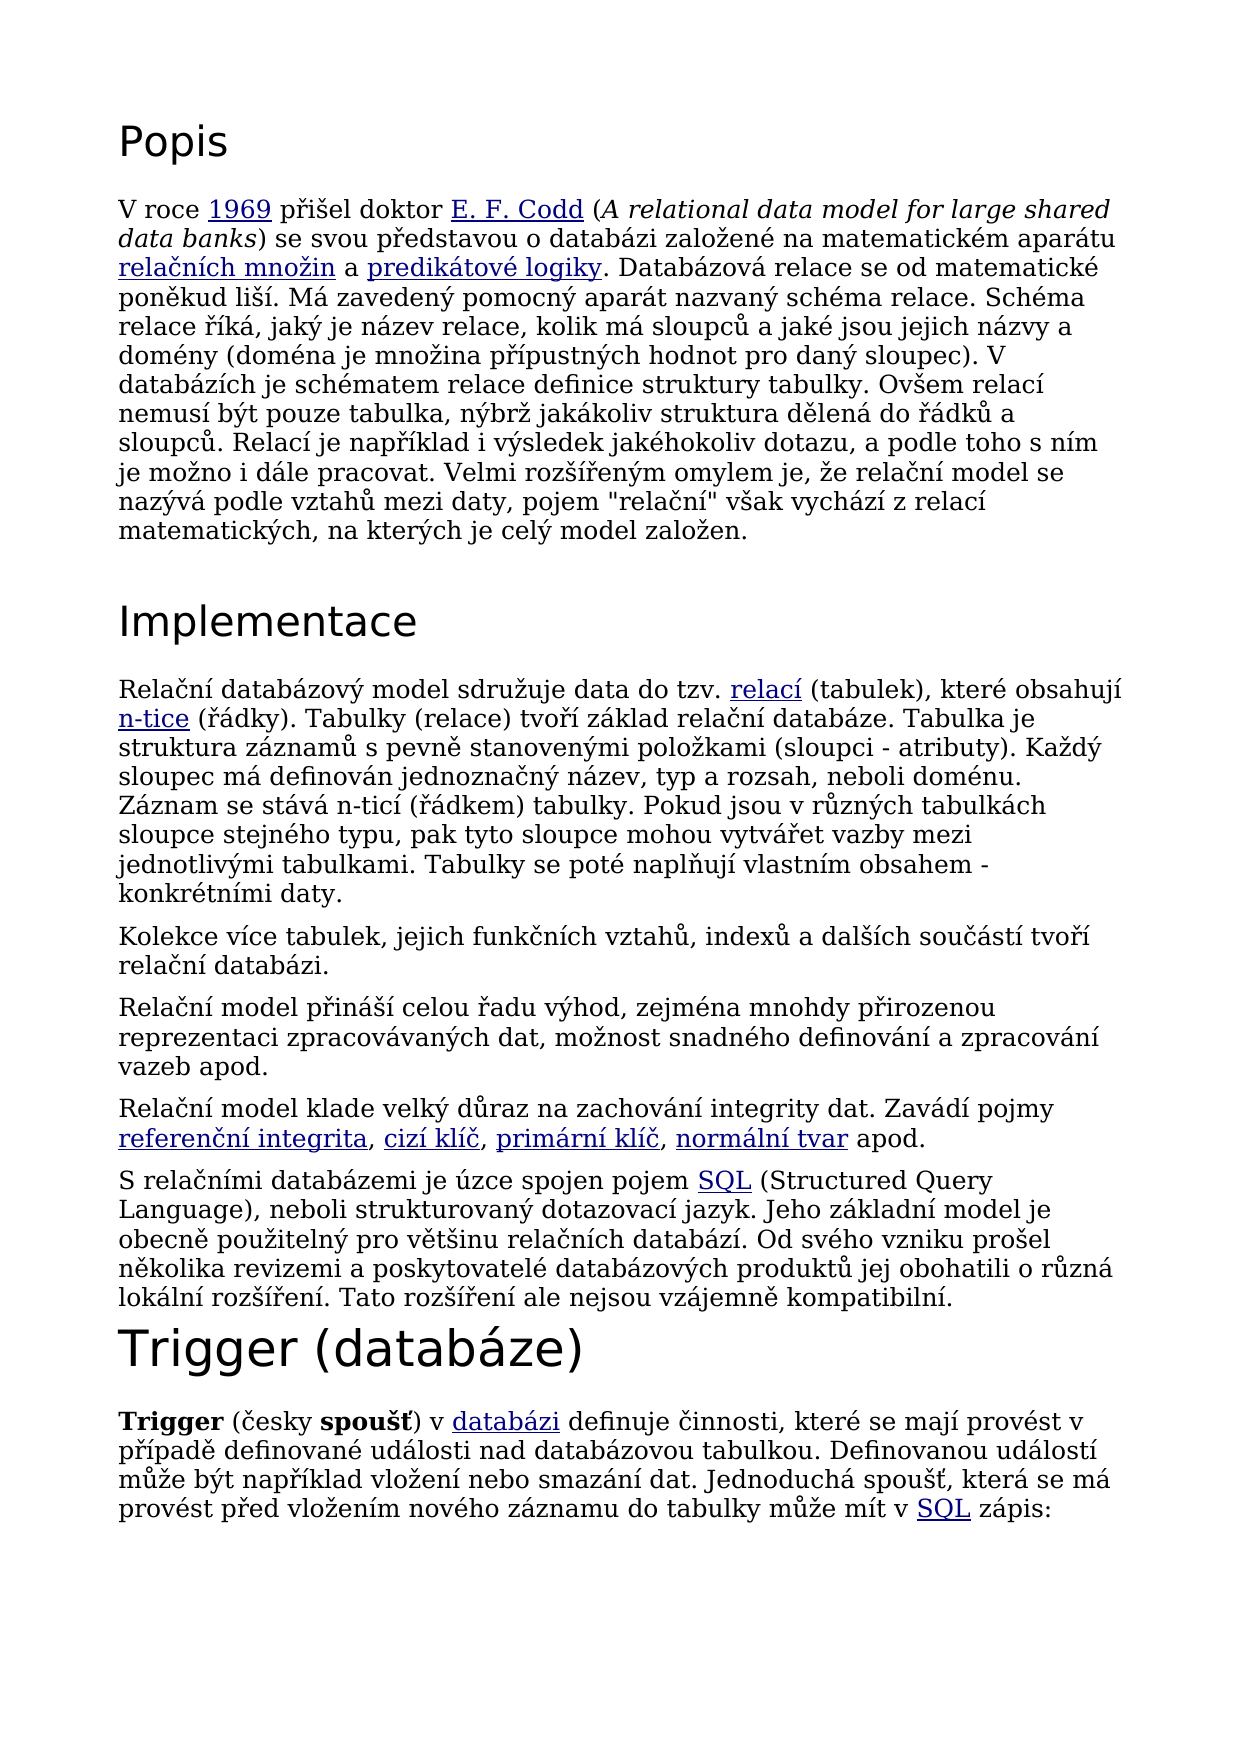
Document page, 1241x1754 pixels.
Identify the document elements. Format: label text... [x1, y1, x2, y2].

text Relační databázový model sdružuje data do tzv. relací (tabulek), které obsahují n-tice (řádky). Tabulky (relace) tvoří základ relační databáze. Tabulka je struktura záznamů s pevně stanovenými položkami (sloupci - atributy). Každý sloupec má definován jednoznačný název, typ a rozsah, neboli doménu. Záznam se stává n-ticí (řádkem) tabulky. Pokud jsou v různých tabulkách sloupce stejného typu, pak tyto sloupce mohou vytvářet vazby mezi jednotlivými tabulkami. Tabulky se poté naplňují vlastním obsahem - konkrétními daty. [118, 675, 1122, 908]
text Relační model přináší celou řadu výhod, zejména mnohdy přirozenou reprezentaci zpracovávaných dat, možnost snadného definování a zpracování vazeb apod. [118, 993, 1122, 1081]
subtitle Popis [118, 118, 1122, 167]
text S relačními databázemi je úzce spojen pojem SQL (Structured Query Language), neboli strukturovaný dotazovací jazyk. Jeho základní model je obecně použitelný pro většinu relačních databází. Od svého vzniku prošel několika revizemi a poskytovatelé databázových produktů jej obohatili o různá lokální rozšíření. Tato rozšíření ale nejsou vzájemně kompatibilní. [118, 1166, 1122, 1312]
text Relační model klade velký důraz na zachování integrity dat. Zavádí pojmy referenční integrita, cizí klíč, primární klíč, normální tvar apod. [118, 1094, 1122, 1153]
text Kolekce více tabulek, jejich funkčních vztahů, indexů a dalších součástí tvoří relační databázi. [118, 922, 1122, 980]
subtitle Trigger (databáze) [118, 1320, 1122, 1378]
subtitle Implementace [118, 598, 1122, 646]
text Trigger (česky spoušť) v databázi definuje činnosti, které se mají provést v případě definované události nad databázovou tabulkou. Definovanou událostí může být například vložení nebo smazání dat. Jednoduchá spoušť, která se má provést před vložením nového záznamu do tabulky může mít v SQL zápis: [118, 1407, 1122, 1523]
text V roce 1969 přišel doktor E. F. Codd (A relational data model for large shared data banks) se svou představou o databázi založené na matematickém aparátu relačních množin a predikátové logiky. Databázová relace se od matematické poněkud liší. Má zavedený pomocný aparát nazvaný schéma relace. Schéma relace říká, jaký je název relace, kolik má sloupců a jaké jsou jejich názvy a domény (doména je množina přípustných hodnot pro daný sloupec). V databázích je schématem relace definice struktury tabulky. Ovšem relací nemusí být pouze tabulka, nýbrž jakákoliv struktura dělená do řádků a sloupců. Relací je například i výsledek jakéhokoliv dotazu, a podle toho s ním je možno i dále pracovat. Velmi rozšířeným omylem je, že relační model se nazývá podle vztahů mezi daty, pojem "relační" však vychází z relací matematických, na kterých je celý model založen. [118, 195, 1122, 545]
